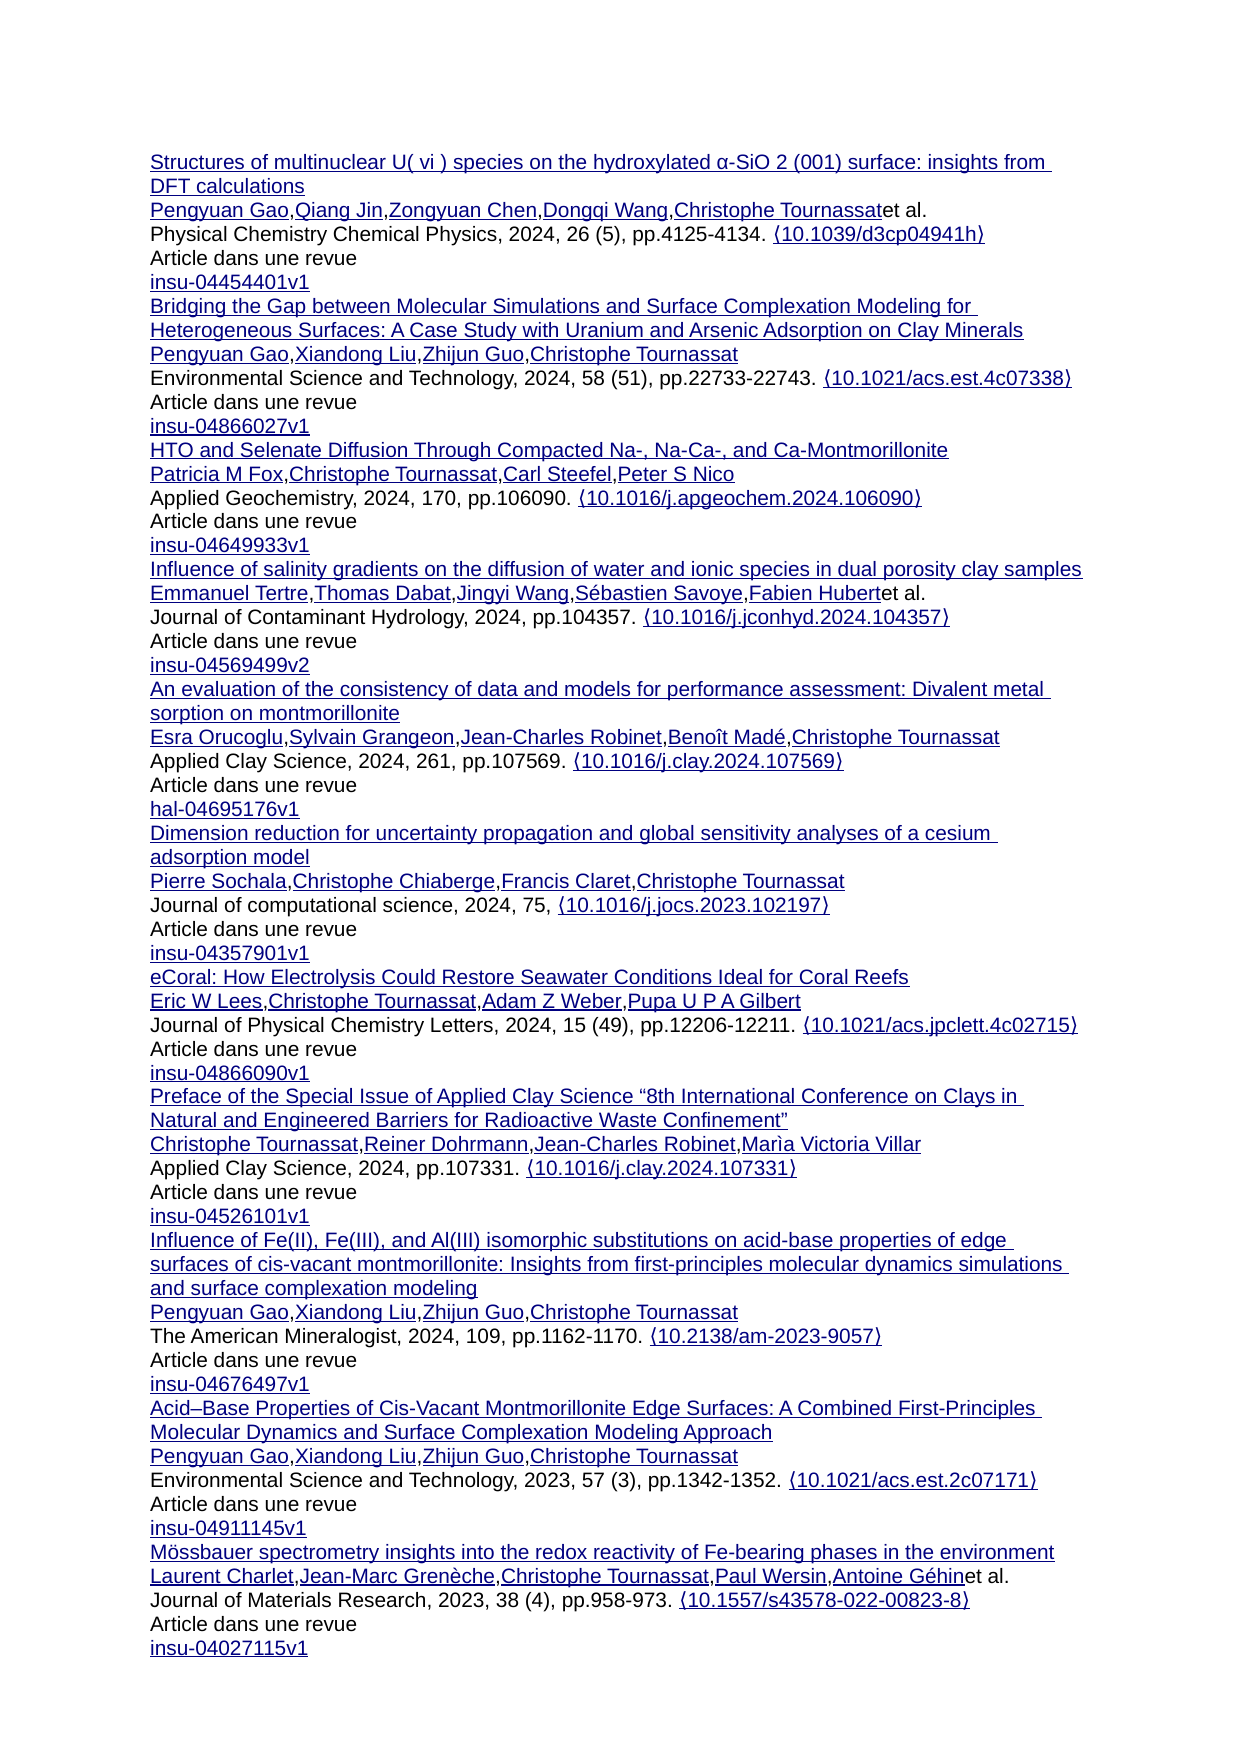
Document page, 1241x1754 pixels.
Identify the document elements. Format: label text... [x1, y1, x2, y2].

table_cell Acid–Base Properties of Cis-Vacant Montmorillonite Edge Surfaces: A Combined First-Principles Molecular Dynamics and Surface Complexation Modeling Approach Pengyuan Gao,Xiandong Liu,Zhijun Guo,Christophe Tournassat Environmental Science and Technology, 2023, 57 (3), pp.1342-1352. ⟨10.1021/acs.est.2c07171⟩ Article dans une revue insu-04911145v1 [150, 1396, 1090, 1539]
table_cell eCoral: How Electrolysis Could Restore Seawater Conditions Ideal for Coral Reefs Eric W Lees,Christophe Tournassat,Adam Z Weber,Pupa U P A Gilbert Journal of Physical Chemistry Letters, 2024, 15 (49), pp.12206-12211. ⟨10.1021/acs.jpclett.4c02715⟩ Article dans une revue insu-04866090v1 [150, 965, 1090, 1084]
table_cell Preface of the Special Issue of Applied Clay Science “8th International Conference on Clays in Natural and Engineered Barriers for Radioactive Waste Confinement” Christophe Tournassat,Reiner Dohrmann,Jean-Charles Robinet,Marìa Victoria Villar Applied Clay Science, 2024, pp.107331. ⟨10.1016/j.clay.2024.107331⟩ Article dans une revue insu-04526101v1 [150, 1084, 1090, 1228]
table_cell Structures of multinuclear U( vi ) species on the hydroxylated α-SiO 2 (001) surface: insights from DFT calculations Pengyuan Gao,Qiang Jin,Zongyuan Chen,Dongqi Wang,Christophe Tournassatet al. Physical Chemistry Chemical Physics, 2024, 26 (5), pp.4125-4134. ⟨10.1039/d3cp04941h⟩ Article dans une revue insu-04454401v1 [150, 150, 1090, 294]
table_cell Dimension reduction for uncertainty propagation and global sensitivity analyses of a cesium adsorption model Pierre Sochala,Christophe Chiaberge,Francis Claret,Christophe Tournassat Journal of computational science, 2024, 75, ⟨10.1016/j.jocs.2023.102197⟩ Article dans une revue insu-04357901v1 [150, 821, 1090, 964]
table_cell Influence of salinity gradients on the diffusion of water and ionic species in dual porosity clay samples Emmanuel Tertre,Thomas Dabat,Jingyi Wang,Sébastien Savoye,Fabien Hubertet al. Journal of Contaminant Hydrology, 2024, pp.104357. ⟨10.1016/j.jconhyd.2024.104357⟩ Article dans une revue insu-04569499v2 [150, 557, 1090, 677]
table_cell Bridging the Gap between Molecular Simulations and Surface Complexation Modeling for Heterogeneous Surfaces: A Case Study with Uranium and Arsenic Adsorption on Clay Minerals Pengyuan Gao,Xiandong Liu,Zhijun Guo,Christophe Tournassat Environmental Science and Technology, 2024, 58 (51), pp.22733-22743. ⟨10.1021/acs.est.4c07338⟩ Article dans une revue insu-04866027v1 [150, 294, 1090, 437]
table_cell Mössbauer spectrometry insights into the redox reactivity of Fe-bearing phases in the environment Laurent Charlet,Jean-Marc Grenèche,Christophe Tournassat,Paul Wersin,Antoine Géhinet al. Journal of Materials Research, 2023, 38 (4), pp.958-973. ⟨10.1557/s43578-022-00823-8⟩ Article dans une revue insu-04027115v1 [150, 1540, 1090, 1659]
table_cell An evaluation of the consistency of data and models for performance assessment: Divalent metal sorption on montmorillonite Esra Orucoglu,Sylvain Grangeon,Jean-Charles Robinet,Benoît Madé,Christophe Tournassat Applied Clay Science, 2024, 261, pp.107569. ⟨10.1016/j.clay.2024.107569⟩ Article dans une revue hal-04695176v1 [150, 677, 1090, 821]
table_cell HTO and Selenate Diffusion Through Compacted Na-, Na-Ca-, and Ca-Montmorillonite Patricia M Fox,Christophe Tournassat,Carl Steefel,Peter S Nico Applied Geochemistry, 2024, 170, pp.106090. ⟨10.1016/j.apgeochem.2024.106090⟩ Article dans une revue insu-04649933v1 [150, 438, 1090, 557]
table_cell Influence of Fe(II), Fe(III), and Al(III) isomorphic substitutions on acid-base properties of edge surfaces of cis-vacant montmorillonite: Insights from first-principles molecular dynamics simulations and surface complexation modeling Pengyuan Gao,Xiandong Liu,Zhijun Guo,Christophe Tournassat The American Mineralogist, 2024, 109, pp.1162-1170. ⟨10.2138/am-2023-9057⟩ Article dans une revue insu-04676497v1 [150, 1228, 1090, 1396]
